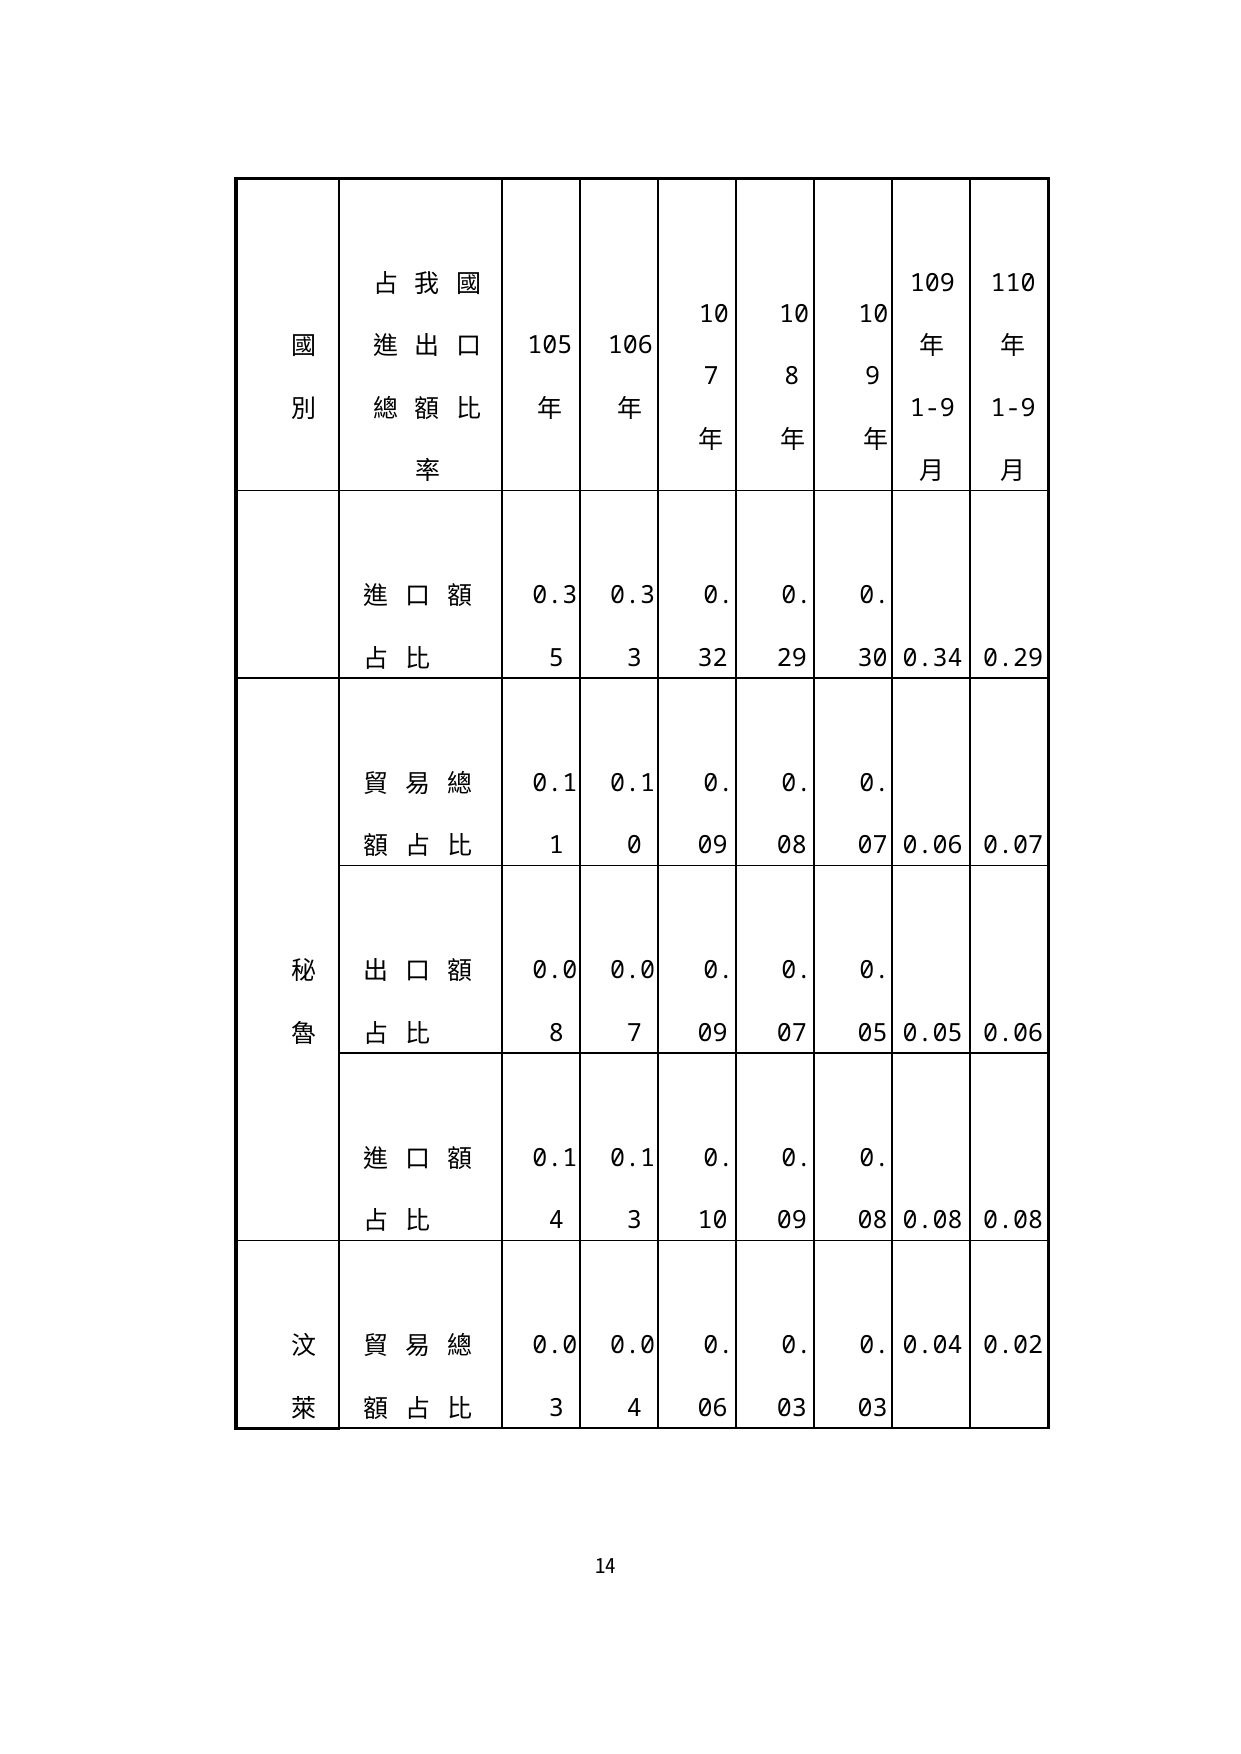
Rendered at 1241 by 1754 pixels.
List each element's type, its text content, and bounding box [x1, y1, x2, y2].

table_cell 0.11 [503, 679, 579, 865]
table_cell 0.10 [581, 679, 657, 865]
table_cell 0.04 [893, 1241, 969, 1427]
table_cell 0.08 [815, 1054, 891, 1240]
table_cell 0.03 [737, 1241, 813, 1427]
table_cell 進口額占比 [340, 491, 501, 677]
table_header 占我國進出口總額比率 [340, 180, 501, 490]
table_cell 貿易總額占比 [340, 679, 501, 865]
table_cell 0.06 [971, 866, 1047, 1052]
table_header 105年 [503, 180, 579, 490]
table_cell 0.06 [893, 679, 969, 865]
table_header 107年 [659, 180, 735, 490]
table_header 109年 [815, 180, 891, 490]
table_cell 0.04 [581, 1241, 657, 1427]
table_cell 0.09 [737, 1054, 813, 1240]
table_cell 0.03 [815, 1241, 891, 1427]
table_cell 0.09 [659, 679, 735, 865]
table_cell [238, 491, 338, 677]
table_cell 0.07 [971, 679, 1047, 865]
table_cell 汶萊 [238, 1241, 338, 1427]
table_cell 0.05 [893, 866, 969, 1052]
table_cell 0.05 [815, 866, 891, 1052]
table_cell 0.07 [737, 866, 813, 1052]
table_header 108年 [737, 180, 813, 490]
table_cell 0.08 [971, 1054, 1047, 1240]
table_cell 0.07 [581, 866, 657, 1052]
table_cell 秘魯 [238, 679, 338, 1240]
table_cell 0.10 [659, 1054, 735, 1240]
table_cell 0.07 [815, 679, 891, 865]
table_cell 出口額占比 [340, 866, 501, 1052]
table_cell 0.29 [971, 491, 1047, 677]
table_cell 0.14 [503, 1054, 579, 1240]
table_cell 0.33 [581, 491, 657, 677]
table_cell 0.02 [971, 1241, 1047, 1427]
table_cell 0.34 [893, 491, 969, 677]
table_cell 0.13 [581, 1054, 657, 1240]
table_header 110年 1-9月 [971, 180, 1047, 490]
table_cell 0.03 [503, 1241, 579, 1427]
table_cell 0.08 [737, 679, 813, 865]
table_cell 0.06 [659, 1241, 735, 1427]
table_cell 貿易總額占比 [340, 1241, 501, 1427]
table_header 106年 [581, 180, 657, 490]
table_cell 0.08 [503, 866, 579, 1052]
table_header 109年 1-9月 [893, 180, 969, 490]
table_header 國別 [238, 180, 338, 490]
table_cell 進口額占比 [340, 1054, 501, 1240]
table_cell 0.29 [737, 491, 813, 677]
table_cell 0.35 [503, 491, 579, 677]
table_cell 0.30 [815, 491, 891, 677]
table_cell 0.09 [659, 866, 735, 1052]
table_cell 0.32 [659, 491, 735, 677]
table_cell 0.08 [893, 1054, 969, 1240]
